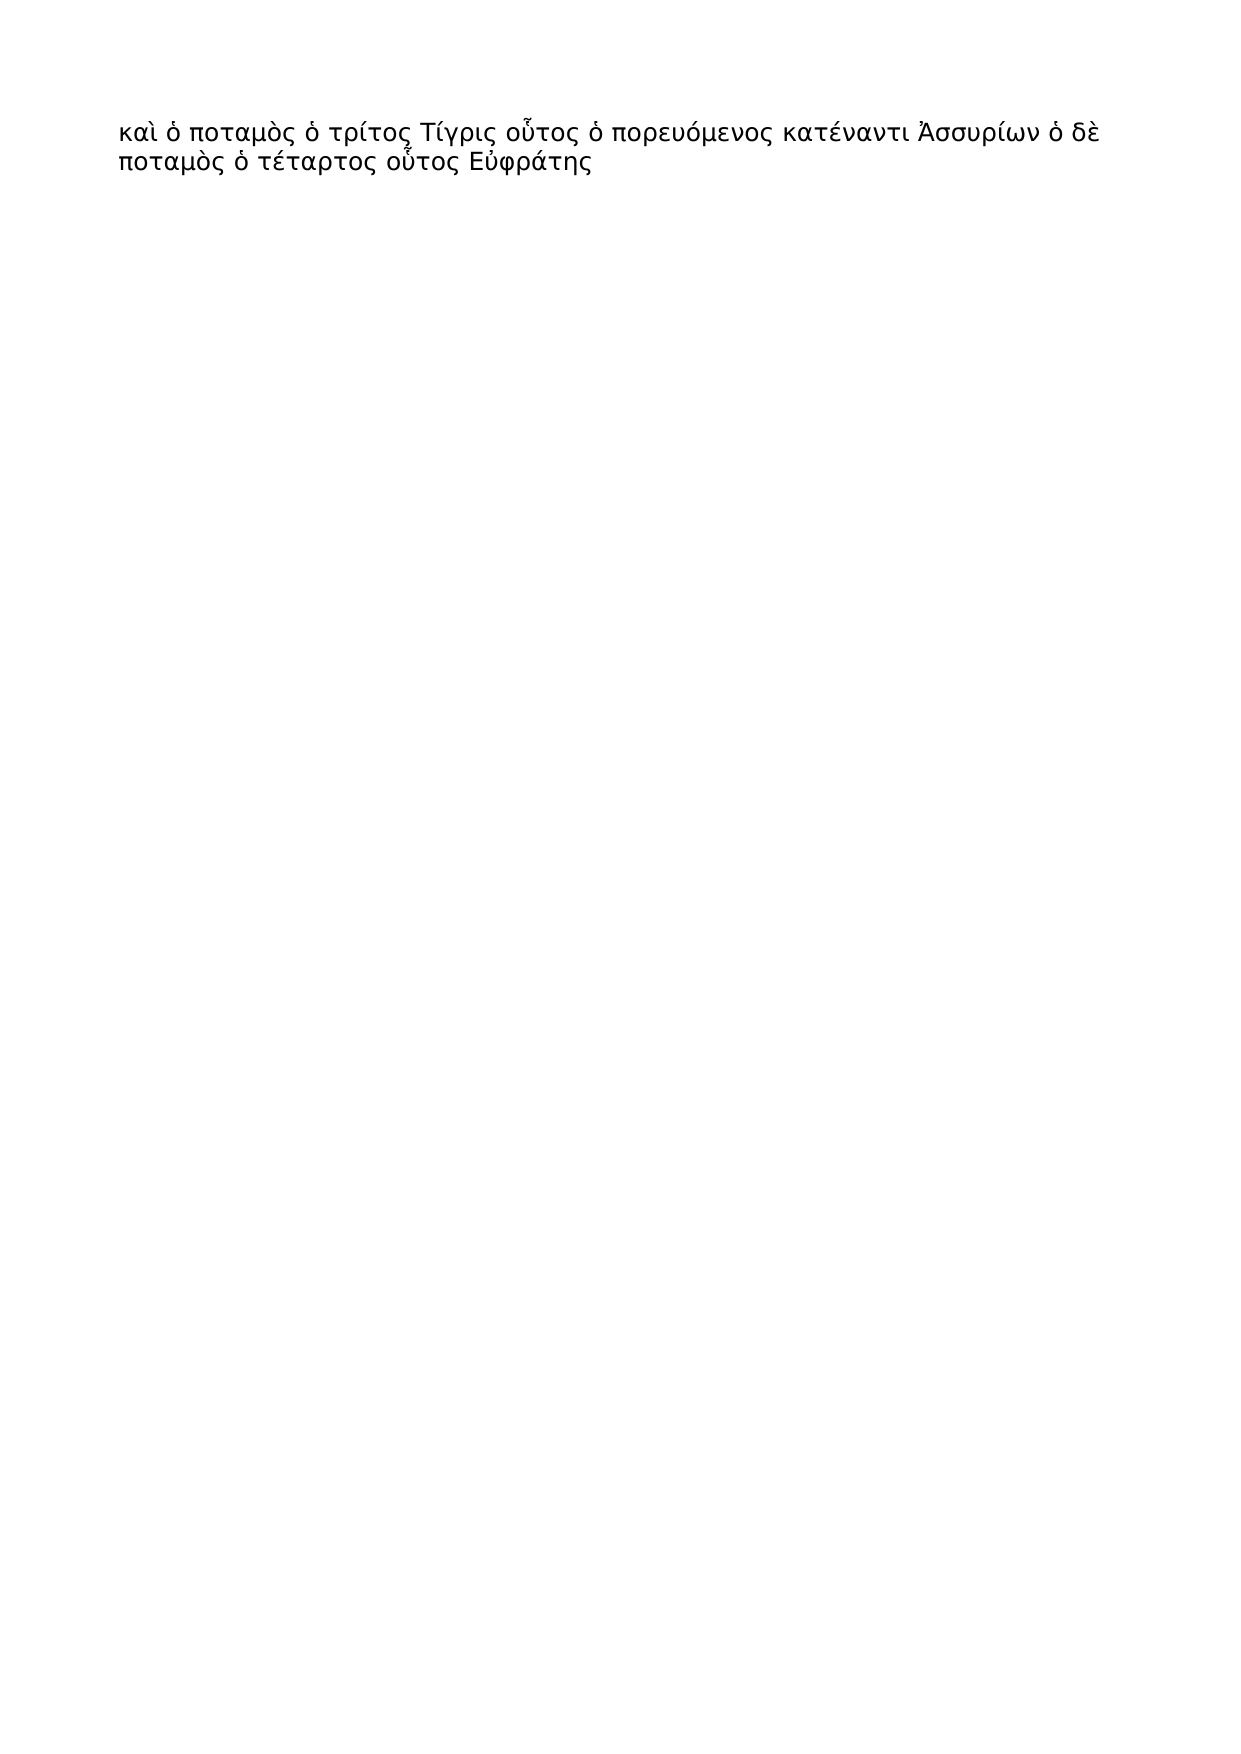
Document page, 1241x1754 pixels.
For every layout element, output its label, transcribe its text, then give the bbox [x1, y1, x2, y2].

text καὶ ὁ ποταμὸς ὁ τρίτος Τίγρις οὗτος ὁ πορευόμενος κατέναντι Ἀσσυρίων ὁ δὲ ποταμὸς ὁ τέταρτος οὗτος Εὐφράτης [118, 118, 1122, 176]
